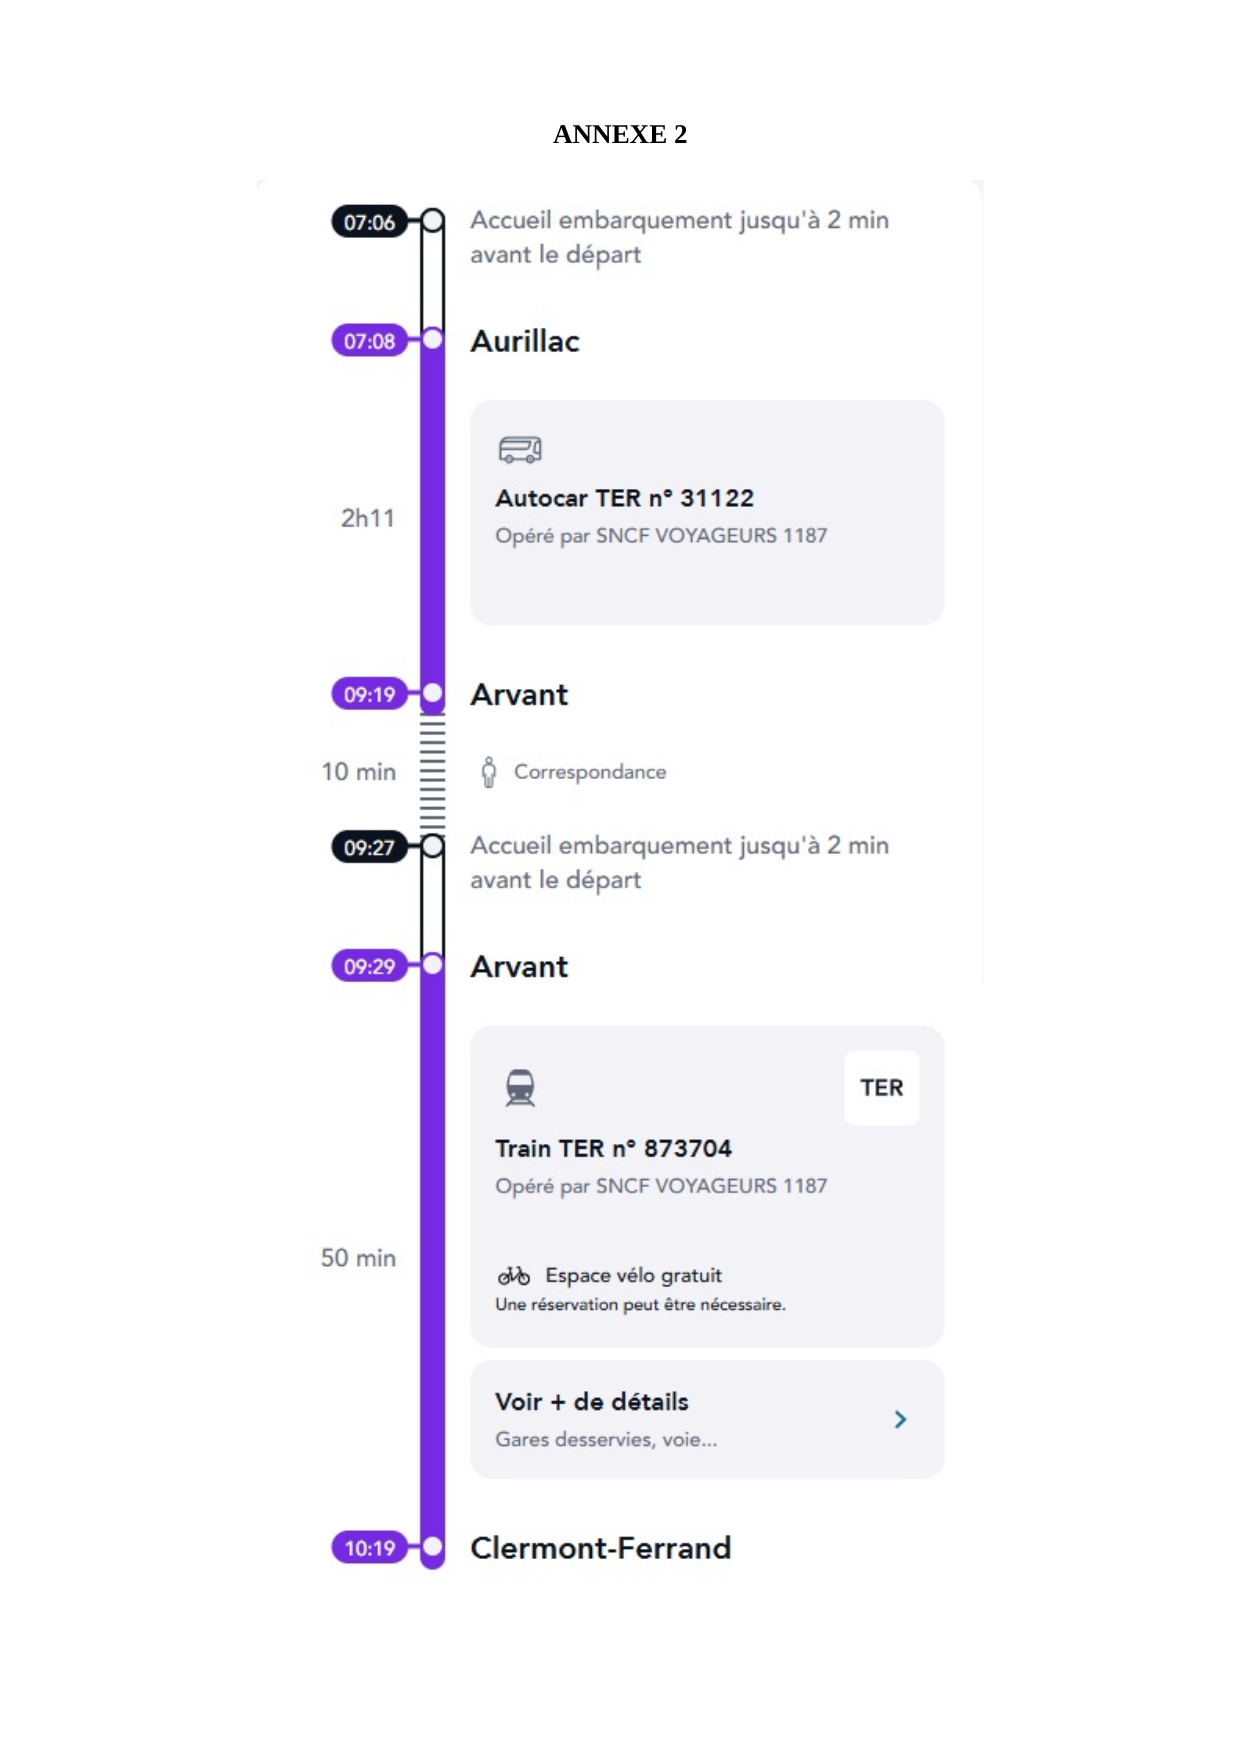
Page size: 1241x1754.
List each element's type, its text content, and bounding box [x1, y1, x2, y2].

text ANNEXE 2 [118, 118, 1122, 149]
picture [256, 180, 984, 1584]
